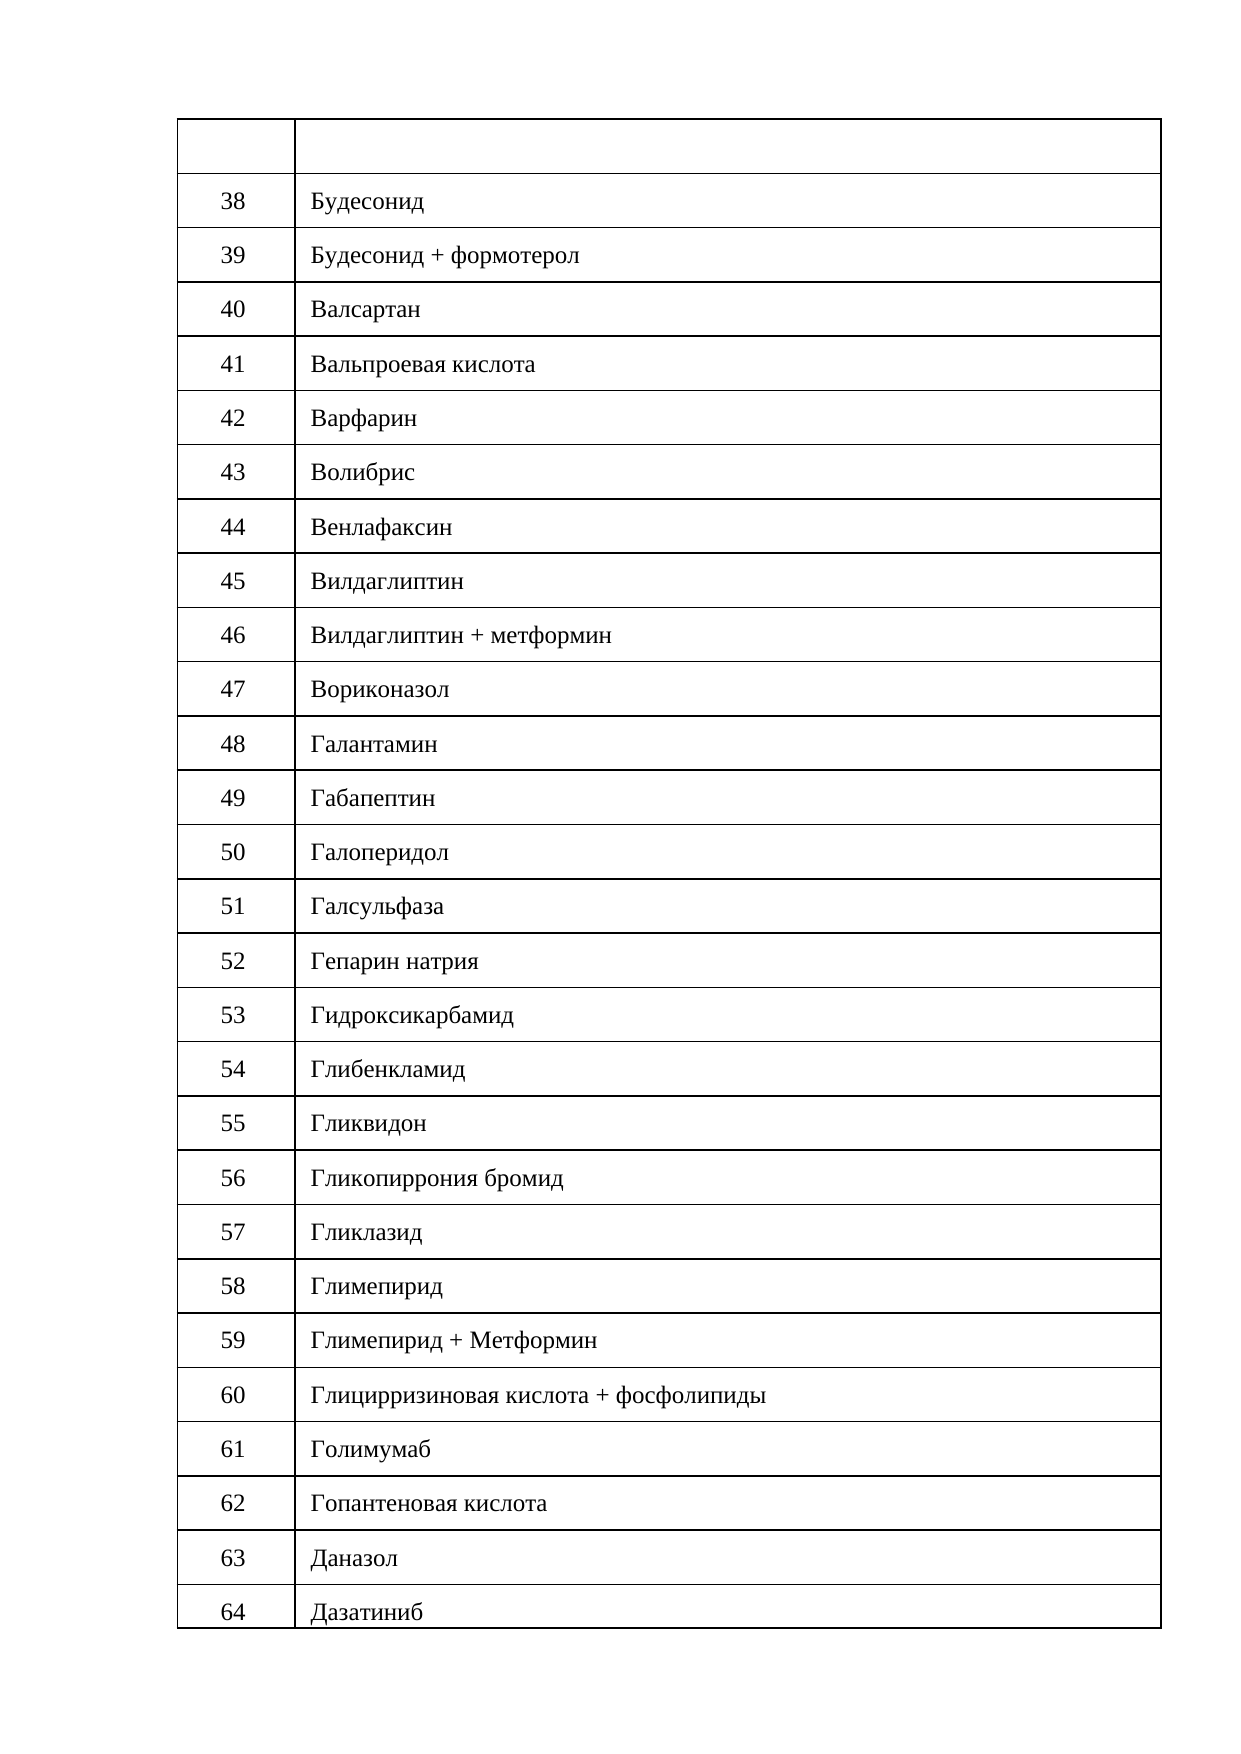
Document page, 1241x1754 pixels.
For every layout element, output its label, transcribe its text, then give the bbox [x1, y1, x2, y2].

table_cell Венлафаксин [296, 500, 1160, 552]
table_cell 50 [178, 825, 294, 878]
table_cell 61 [178, 1422, 294, 1475]
table_cell Галантамин [296, 717, 1160, 769]
table_cell 58 [178, 1260, 294, 1312]
table_cell Гликопиррония бромид [296, 1151, 1160, 1203]
table_cell 44 [178, 500, 294, 552]
table_cell Будесонид + формотерол [296, 228, 1160, 281]
table_cell Будесонид [296, 174, 1160, 227]
table_cell 64 [178, 1585, 294, 1627]
table_cell Галоперидол [296, 825, 1160, 878]
table_cell Вориконазол [296, 662, 1160, 715]
table_cell Глицирризиновая кислота + фосфолипиды [296, 1368, 1160, 1421]
table_cell Вилдаглиптин [296, 554, 1160, 607]
table_cell [178, 120, 294, 172]
table_cell 48 [178, 717, 294, 769]
table_cell 45 [178, 554, 294, 607]
table_cell 49 [178, 771, 294, 824]
table_cell 54 [178, 1042, 294, 1095]
table_cell Габапептин [296, 771, 1160, 824]
table_cell Вальпроевая кислота [296, 337, 1160, 389]
table_cell Галсульфаза [296, 880, 1160, 932]
table_cell 52 [178, 934, 294, 986]
table_cell [296, 120, 1160, 172]
table_cell Дазатиниб [296, 1585, 1160, 1627]
table_cell 51 [178, 880, 294, 932]
table_cell Даназол [296, 1531, 1160, 1583]
table_cell 53 [178, 988, 294, 1041]
table_cell Глимепирид [296, 1260, 1160, 1312]
table_cell Волибрис [296, 445, 1160, 498]
table_cell Гидроксикарбамид [296, 988, 1160, 1041]
table_cell 46 [178, 608, 294, 661]
table_cell 39 [178, 228, 294, 281]
table_cell Варфарин [296, 391, 1160, 444]
table_cell Гопантеновая кислота [296, 1477, 1160, 1529]
table_cell Вилдаглиптин + метформин [296, 608, 1160, 661]
table_cell 41 [178, 337, 294, 389]
table_cell 43 [178, 445, 294, 498]
table_cell 62 [178, 1477, 294, 1529]
table_cell 47 [178, 662, 294, 715]
table_cell Гепарин натрия [296, 934, 1160, 986]
table_cell Голимумаб [296, 1422, 1160, 1475]
table_cell Гликвидон [296, 1097, 1160, 1149]
table_cell Глимепирид + Метформин [296, 1314, 1160, 1366]
table_cell Валсартан [296, 283, 1160, 335]
table_cell 40 [178, 283, 294, 335]
table_cell 57 [178, 1205, 294, 1258]
table_cell 55 [178, 1097, 294, 1149]
table_cell 42 [178, 391, 294, 444]
table_cell Гликлазид [296, 1205, 1160, 1258]
table_cell 56 [178, 1151, 294, 1203]
table_cell 63 [178, 1531, 294, 1583]
table_cell Глибенкламид [296, 1042, 1160, 1095]
table_cell 38 [178, 174, 294, 227]
table_cell 60 [178, 1368, 294, 1421]
table_cell 59 [178, 1314, 294, 1366]
